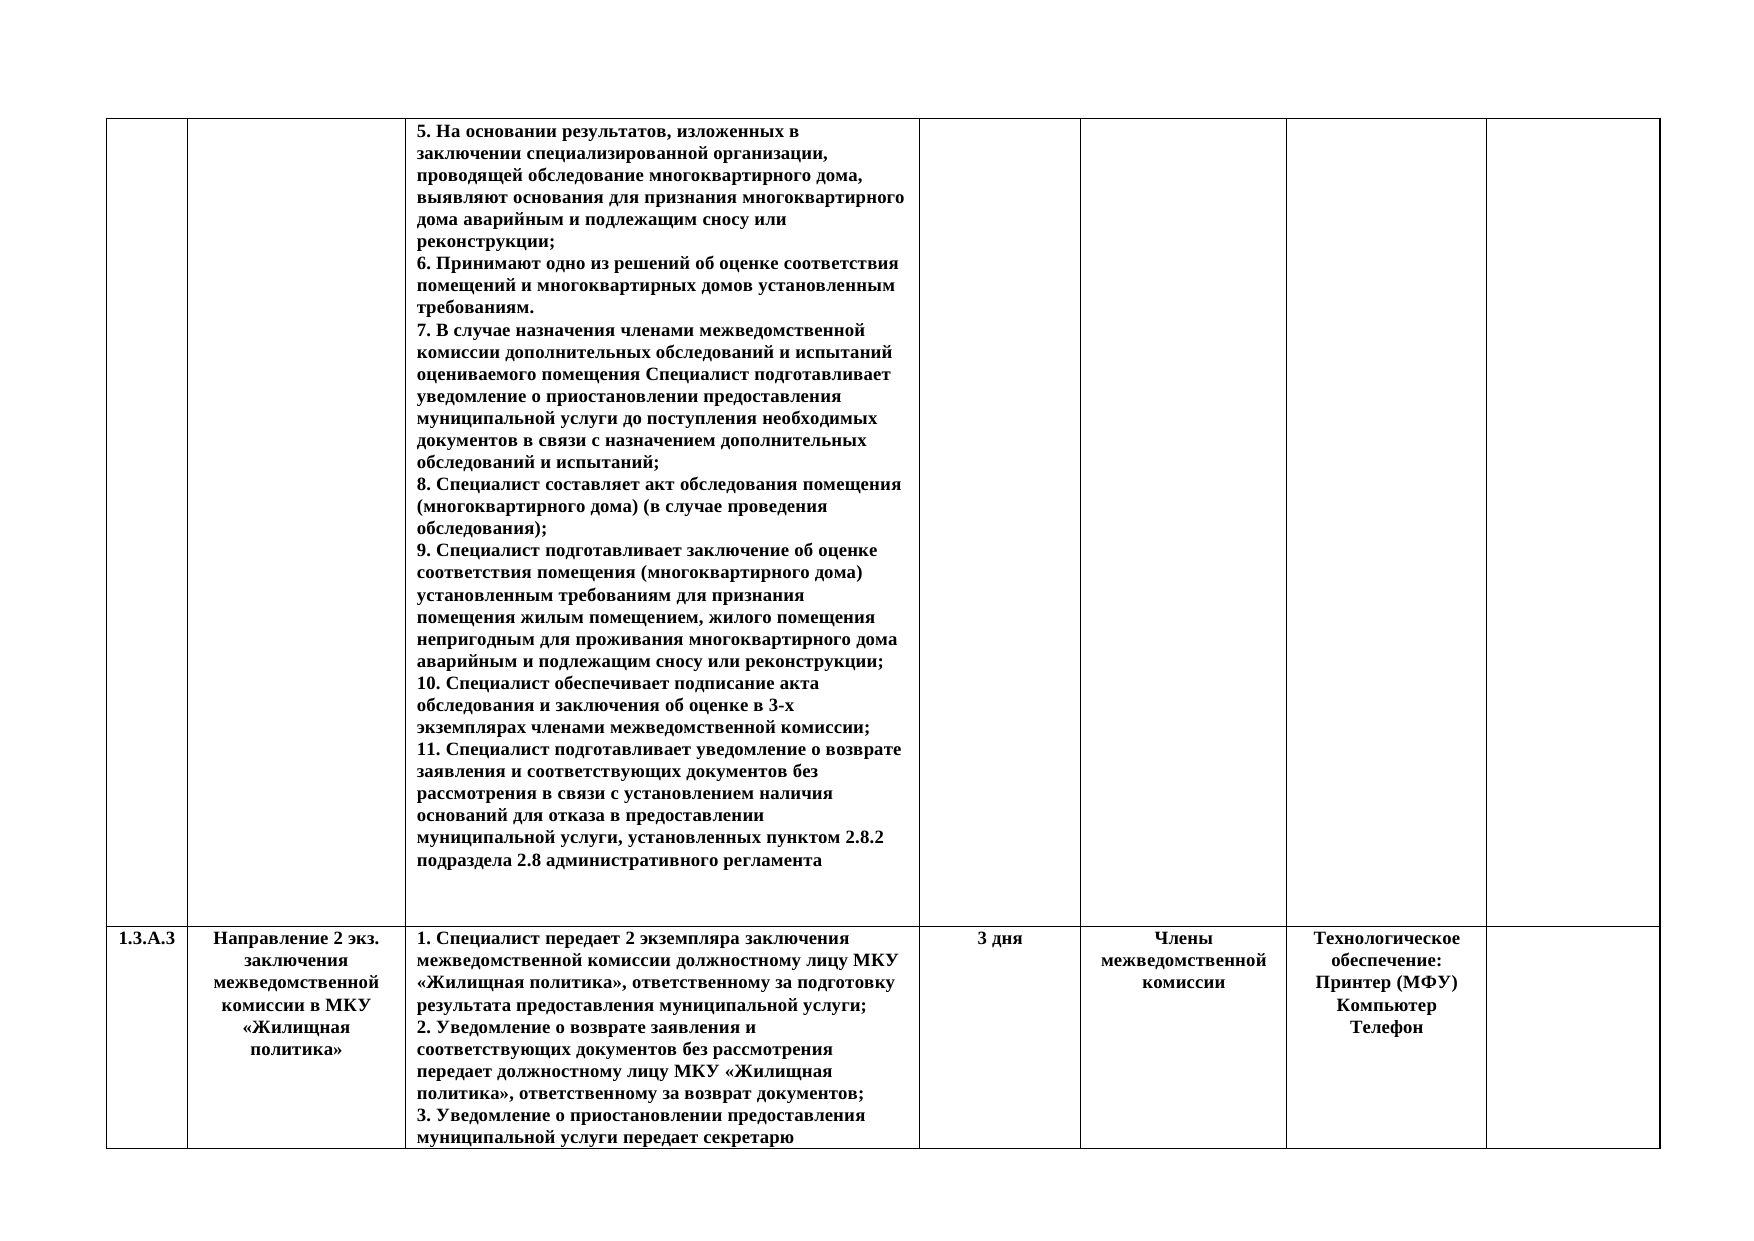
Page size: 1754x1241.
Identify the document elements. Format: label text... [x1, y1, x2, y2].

table_cell [920, 119, 1080, 926]
table_cell [1487, 927, 1659, 1147]
table_cell [1081, 119, 1286, 926]
table_cell [188, 119, 405, 926]
table_cell [107, 119, 187, 926]
table_cell Технологическое обеспечение: Принтер (МФУ) Компьютер Телефон [1287, 927, 1486, 1147]
table_cell Направление 2 экз. заключения межведомственной комиссии в МКУ «Жилищная политика» [188, 927, 405, 1147]
table_cell 1.3.А.3 [107, 927, 187, 1147]
table_cell - [1487, 119, 1659, 926]
table_cell [1287, 119, 1486, 926]
table_cell Члены межведомственной комиссии [1081, 927, 1286, 1147]
table_cell 5. На основании результатов, изложенных в заключении специализированной организации, проводящей обследование многоквартирного дома, выявляют основания для признания многоквартирного дома аварийным и подлежащим сносу или реконструкции; 6. Принимают одно из решений об оценке соответствия помещений и многоквартирных домов установленным требованиям. 7. В случае назначения членами межведомственной комиссии дополнительных обследований и испытаний оцениваемого помещения Специалист подготавливает уведомление о приостановлении предоставления муниципальной услуги до поступления необходимых документов в связи с назначением дополнительных обследований и испытаний; 8. Специалист составляет акт обследования помещения (многоквартирного дома) (в случае проведения обследования); 9. Специалист подготавливает заключение об оценке соответствия помещения (многоквартирного дома) установленным требованиям для признания помещения жилым помещением, жилого помещения непригодным для проживания многоквартирного дома аварийным и подлежащим сносу или реконструкции; 10. Специалист обеспечивает подписание акта обследования и заключения об оценке в 3-х экземплярах членами межведомственной комиссии; 11. Специалист подготавливает уведомление о возврате заявления и соответствующих документов без рассмотрения в связи с установлением наличия оснований для отказа в предоставлении муниципальной услуги, установленных пунктом 2.8.2 подраздела 2.8 административного регламента [406, 119, 919, 926]
table_cell 1. Специалист передает 2 экземпляра заключения межведомственной комиссии должностному лицу МКУ «Жилищная политика», ответственному за подготовку результата предоставления муниципальной услуги; 2. Уведомление о возврате заявления и соответствующих документов без рассмотрения передает должностному лицу МКУ «Жилищная политика», ответственному за возврат документов; 3. Уведомление о приостановлении предоставления муниципальной услуги передает секретарю [406, 927, 919, 1147]
table_cell 3 дня [920, 927, 1080, 1147]
